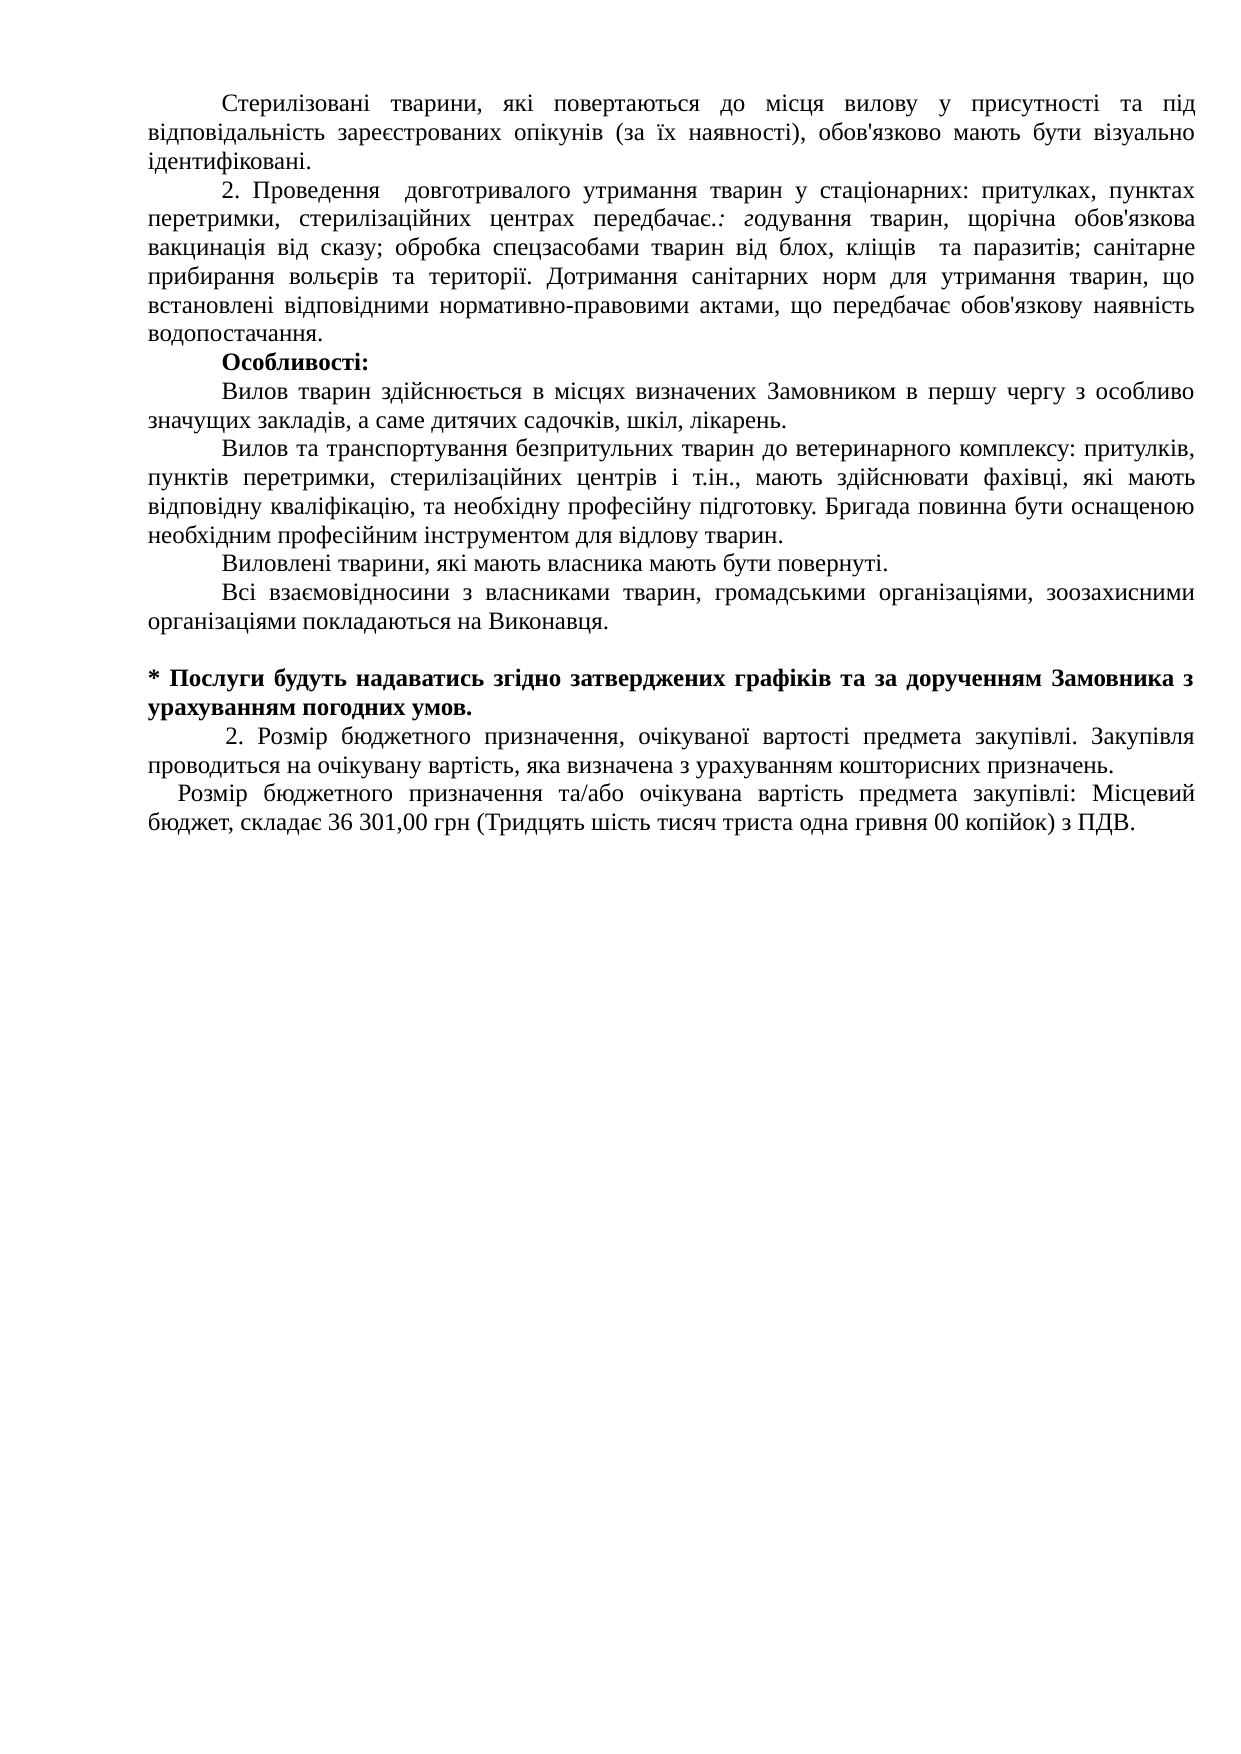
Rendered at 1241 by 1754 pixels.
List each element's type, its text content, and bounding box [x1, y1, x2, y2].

text 2. Проведення довготривалого утримання тварин у стаціонарних: притулках, пунктах перетримки, стерилізаційних центрах передбачає.: годування тварин, щорічна обов'язкова вакцинація від сказу; обробка спецзасобами тварин від блох, кліщів та паразитів; санітарне прибирання вольєрів та території. Дотримання санітарних норм для утримання тварин, що встановлені відповідними нормативно-правовими актами, що передбачає обов'язкову наявність водопостачання. [148, 318, 1196, 347]
text * Послуги будуть надаватись згідно затверджених графіків та за дорученням Замовника з урахуванням погодних умов. [148, 663, 1195, 721]
text Стерилізовані тварини, які повертаються до місця вилову у присутності та під відповідальність зареєстрованих опікунів (за їх наявності), обов'язково мають бути візуально ідентифіковані. [148, 88, 1196, 175]
text Особливості: [148, 347, 1196, 376]
list 2. Розмір бюджетного призначення, очікуваної вартості предмета закупівлі. Закупівля проводиться на очікувану вартість, яка визначена з урахуванням кошторисних призначень. [148, 721, 1196, 778]
text Вилов тварин здійснюється в місцях визначених Замовником в першу чергу з особливо значущих закладів, а саме дитячих садочків, шкіл, лікарень. [148, 376, 1196, 433]
list Розмір бюджетного призначення та/або очікувана вартість предмета закупівлі: Місцевий бюджет, складає 36 301,00 грн (Тридцять шість тисяч триста одна гривня 00 копійок) з ПДВ. [148, 778, 1196, 836]
text Виловлені тварини, які мають власника мають бути повернуті. [148, 548, 1196, 577]
text Вилов та транспортування безпритульних тварин до ветеринарного комплексу: притулків, пунктів перетримки, стерилізаційних центрів і т.ін., мають здійснювати фахівці, які мають відповідну кваліфікацію, та необхідну професійну підготовку. Бригада повинна бути оснащеною необхідним професійним інструментом для відлову тварин. [148, 433, 1196, 548]
text 2. Проведення довготривалого утримання тварин у стаціонарних: притулках, пунктах перетримки, стерилізаційних центрах передбачає.: годування тварин, щорічна обов'язкова вакцинація від сказу; обробка спецзасобами тварин від блох, кліщів та паразитів; санітарне прибирання вольєрів та території. Дотримання санітарних норм для утримання тварин, що встановлені відповідними нормативно-правовими актами, що передбачає обов'язкову наявність водопостачання. [148, 175, 1196, 204]
text Всі взаємовідносини з власниками тварин, громадськими організаціями, зоозахисними організаціями покладаються на Виконавця. [148, 577, 1196, 635]
